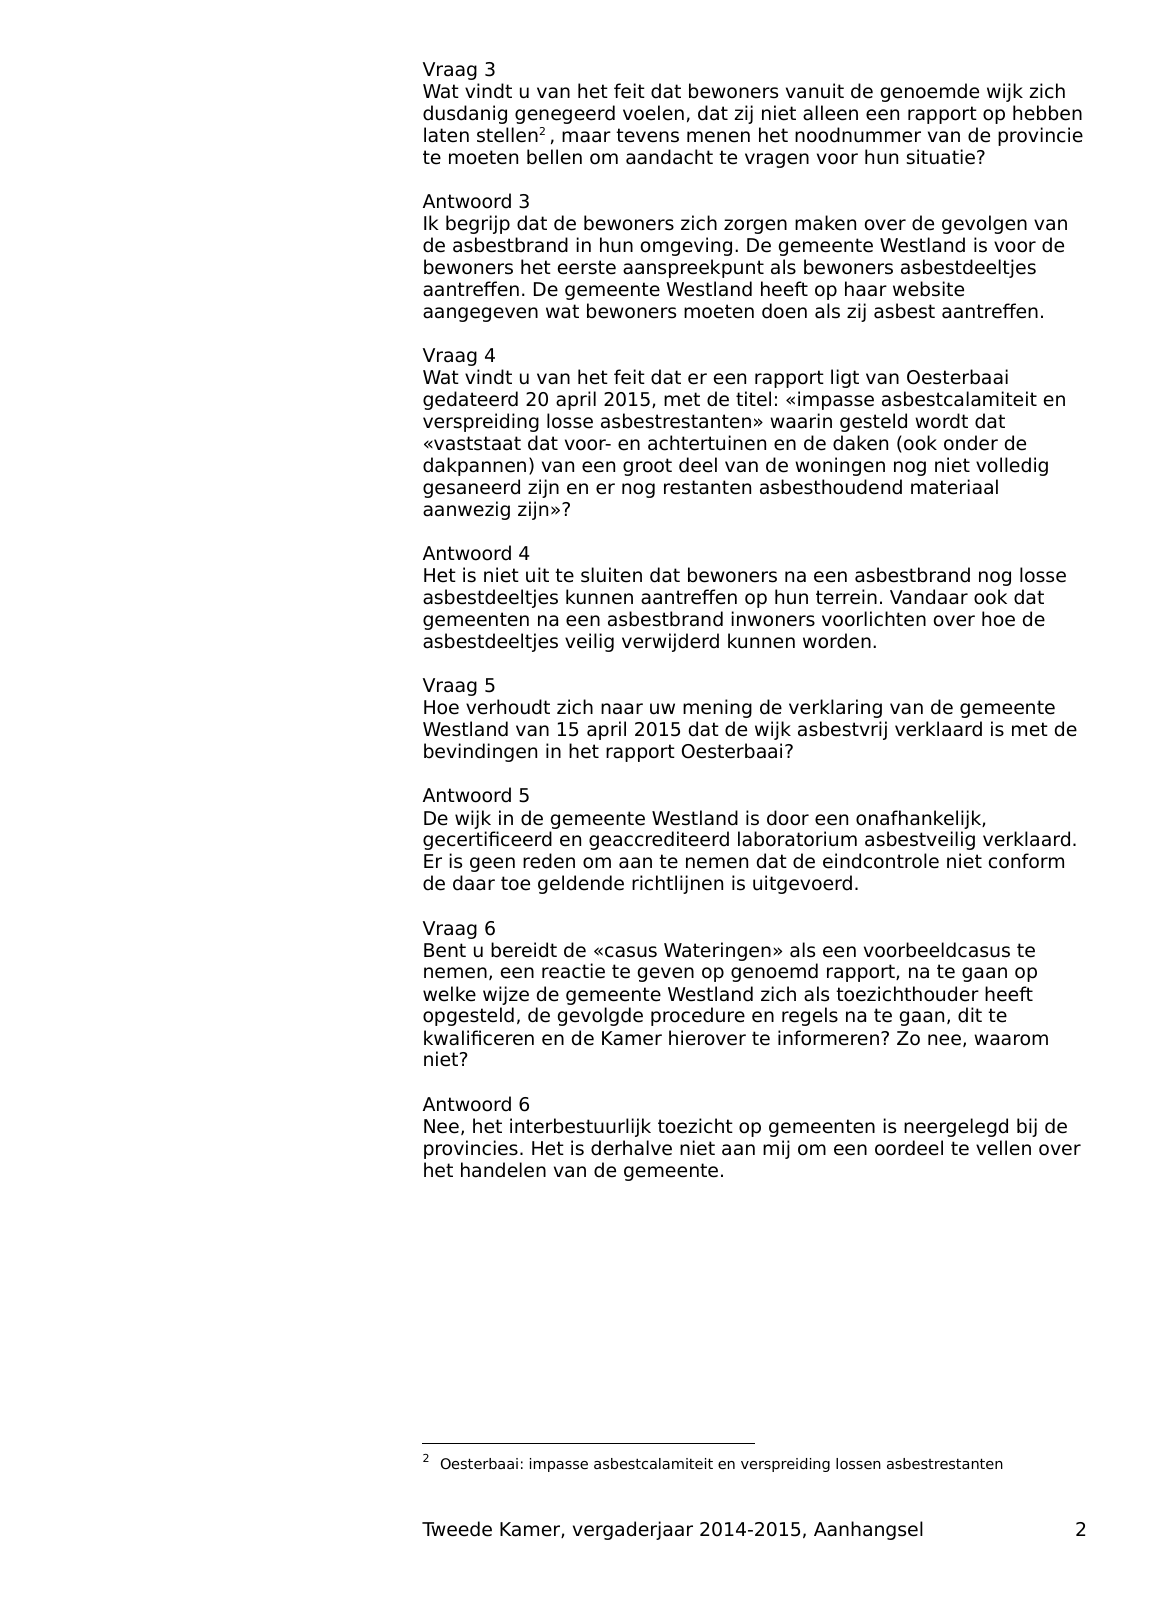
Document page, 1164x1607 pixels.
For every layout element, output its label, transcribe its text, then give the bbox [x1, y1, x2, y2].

text Antwoord 3 [422, 191, 1087, 213]
text Wat vindt u van het feit dat er een rapport ligt van Oesterbaai gedateerd 20 april 2015, met de titel: «impasse asbestcalamiteit en verspreiding losse asbestrestanten» waarin gesteld wordt dat «vaststaat dat voor- en achtertuinen en de daken (ook onder de dakpannen) van een groot deel van de woningen nog niet volledig gesaneerd zijn en er nog restanten asbesthoudend materiaal aanwezig zijn»? [422, 367, 1087, 521]
text Bent u bereidt de «casus Wateringen» als een voorbeeldcasus te nemen, een reactie te geven op genoemd rapport, na te gaan op welke wijze de gemeente Westland zich als toezichthouder heeft opgesteld, de gevolgde procedure en regels na te gaan, dit te kwalificeren en de Kamer hierover te informeren? Zo nee, waarom niet? [422, 939, 1087, 1071]
text Wat vindt u van het feit dat bewoners vanuit de genoemde wijk zich dusdanig genegeerd voelen, dat zij niet alleen een rapport op hebben laten stellen, maar tevens menen het noodnummer van de provincie te moeten bellen om aandacht te vragen voor hun situatie? [422, 81, 1087, 169]
text Antwoord 4 [422, 543, 1087, 565]
text Ik begrijp dat de bewoners zich zorgen maken over de gevolgen van de asbestbrand in hun omgeving. De gemeente Westland is voor de bewoners het eerste aanspreekpunt als bewoners asbestdeeltjes aantreffen. De gemeente Westland heeft op haar website aangegeven wat bewoners moeten doen als zij asbest aantreffen. [422, 213, 1087, 323]
text Antwoord 5 [422, 785, 1087, 807]
text Vraag 6 [422, 917, 1087, 939]
text Antwoord 6 [422, 1093, 1087, 1116]
text Oesterbaai: impasse asbestcalamiteit en verspreiding lossen asbestrestanten [422, 1452, 1087, 1474]
text Vraag 3 [422, 59, 1087, 81]
text Hoe verhoudt zich naar uw mening de verklaring van de gemeente Westland van 15 april 2015 dat de wijk asbestvrij verklaard is met de bevindingen in het rapport Oesterbaai? [422, 697, 1087, 763]
text Nee, het interbestuurlijk toezicht op gemeenten is neergelegd bij de provincies. Het is derhalve niet aan mij om een oordeel te vellen over het handelen van de gemeente. [422, 1116, 1087, 1181]
text Het is niet uit te sluiten dat bewoners na een asbestbrand nog losse asbestdeeltjes kunnen aantreffen op hun terrein. Vandaar ook dat gemeenten na een asbestbrand inwoners voorlichten over hoe de asbestdeeltjes veilig verwijderd kunnen worden. [422, 565, 1087, 653]
text De wijk in de gemeente Westland is door een onafhankelijk, gecertificeerd en geaccrediteerd laboratorium asbestveilig verklaard. Er is geen reden om aan te nemen dat de eindcontrole niet conform de daar toe geldende richtlijnen is uitgevoerd. [422, 807, 1087, 895]
text Vraag 5 [422, 675, 1087, 697]
text Vraag 4 [422, 345, 1087, 367]
